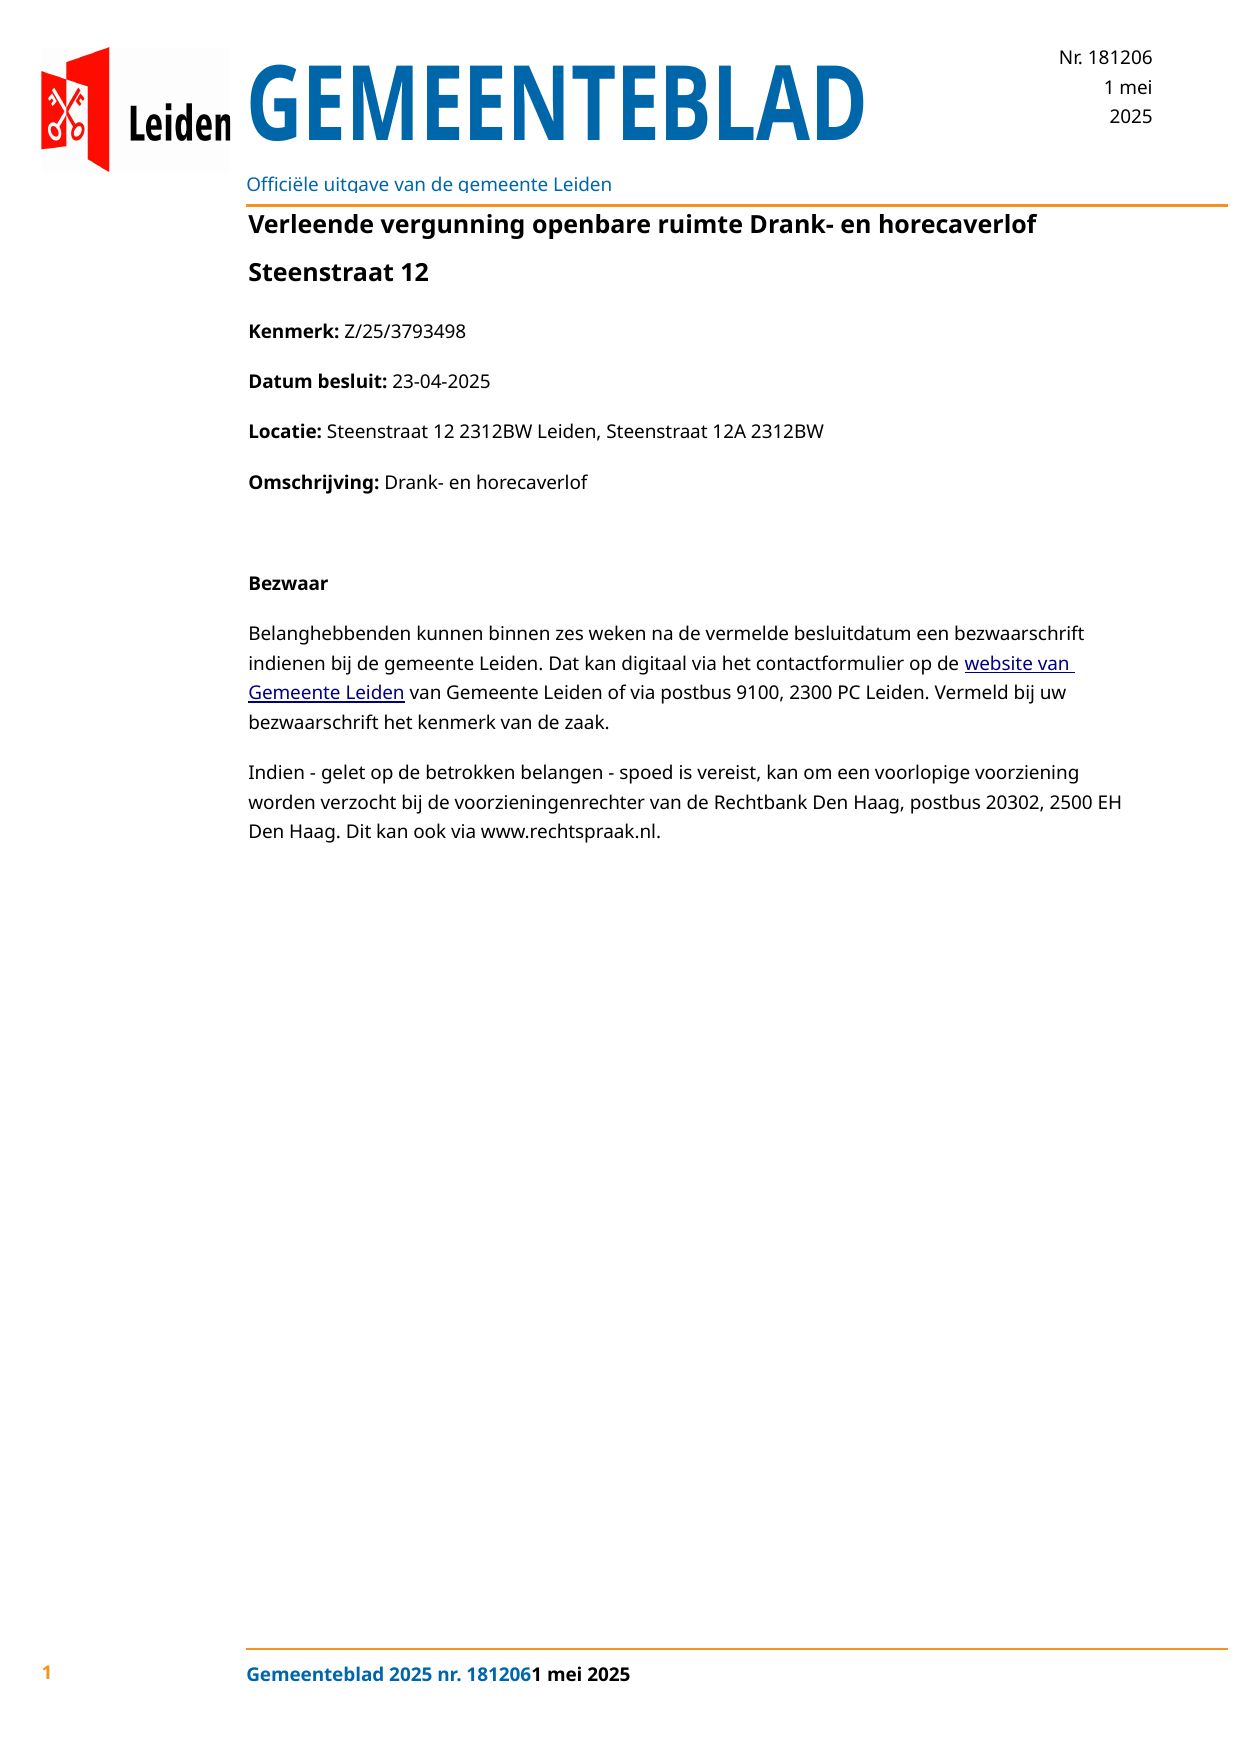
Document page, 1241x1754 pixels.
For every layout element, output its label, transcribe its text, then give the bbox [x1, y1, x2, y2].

text Locatie: Steenstraat 12 2312BW Leiden, Steenstraat 12A 2312BW [248, 419, 1152, 444]
text Datum besluit: 23-04-2025 [248, 368, 1152, 394]
text Kenmerk: Z/25/3793498 [248, 318, 1152, 344]
text Bezwaar [248, 570, 1152, 596]
text Verleende vergunning openbare ruimte Drank- en horecaverlof Steenstraat 12 [248, 207, 1152, 288]
text Indien - gelet op de betrokken belangen - spoed is vereist, kan om een voorlopige voorziening worden verzocht bij de voorzieningenrechter van de Rechtbank Den Haag, postbus 20302, 2500 EH Den Haag. Dit kan ook via www.rechtspraak.nl. [248, 759, 1152, 844]
text Belanghebbenden kunnen binnen zes weken na de vermelde besluitdatum een bezwaarschrift indienen bij de gemeente Leiden. Dat kan digitaal via het contactformulier op de website van Gemeente Leiden van Gemeente Leiden of via postbus 9100, 2300 PC Leiden. Vermeld bij uw bezwaarschrift het kenmerk van de zaak. [248, 620, 1152, 735]
text Omschrijving: Drank- en horecaverlof [248, 469, 1152, 495]
picture [41, 47, 231, 172]
